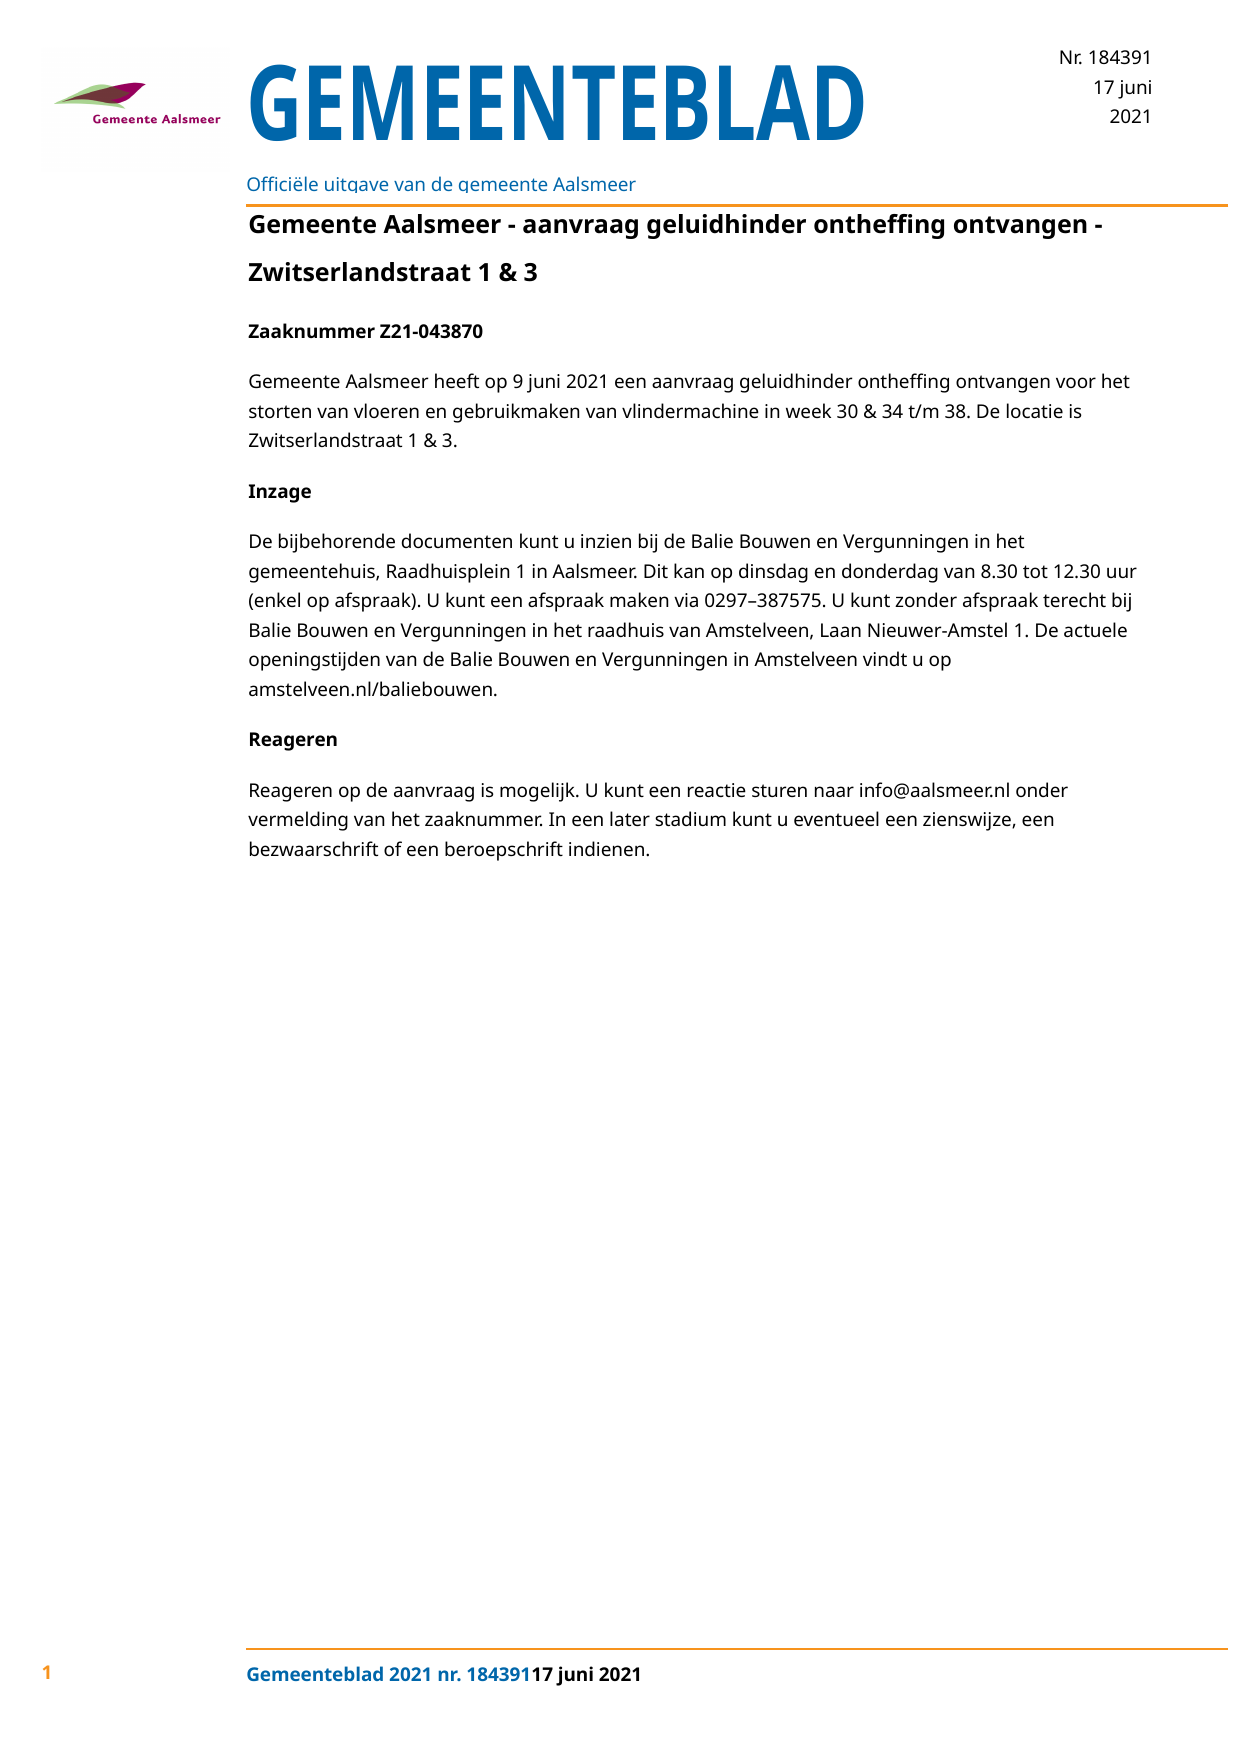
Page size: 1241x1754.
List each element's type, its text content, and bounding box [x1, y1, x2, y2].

text Inzage [248, 478, 1152, 504]
text Gemeente Aalsmeer - aanvraag geluidhinder ontheffing ontvangen - Zwitserlandstraat 1 & 3 [248, 207, 1152, 288]
text De bijbehorende documenten kunt u inzien bij de Balie Bouwen en Vergunningen in het gemeentehuis, Raadhuisplein 1 in Aalsmeer. Dit kan op dinsdag en donderdag van 8.30 tot 12.30 uur (enkel op afspraak). U kunt een afspraak maken via 0297–387575. U kunt zonder afspraak terecht bij Balie Bouwen en Vergunningen in het raadhuis van Amstelveen, Laan Nieuwer-Amstel 1. De actuele openingstijden van de Balie Bouwen en Vergunningen in Amstelveen vindt u op amstelveen.nl/baliebouwen. [248, 528, 1152, 702]
text Reageren [248, 727, 1152, 752]
picture [41, 47, 231, 172]
text Zaaknummer Z21-043870 [248, 318, 1152, 344]
text Reageren op de aanvraag is mogelijk. U kunt een reactie sturen naar info@aalsmeer.nl onder vermelding van het zaaknummer. In een later stadium kunt u eventueel een zienswijze, een bezwaarschrift of een beroepschrift indienen. [248, 777, 1152, 862]
text Gemeente Aalsmeer heeft op 9 juni 2021 een aanvraag geluidhinder ontheffing ontvangen voor het storten van vloeren en gebruikmaken van vlindermachine in week 30 & 34 t/m 38. De locatie is Zwitserlandstraat 1 & 3. [248, 368, 1152, 453]
